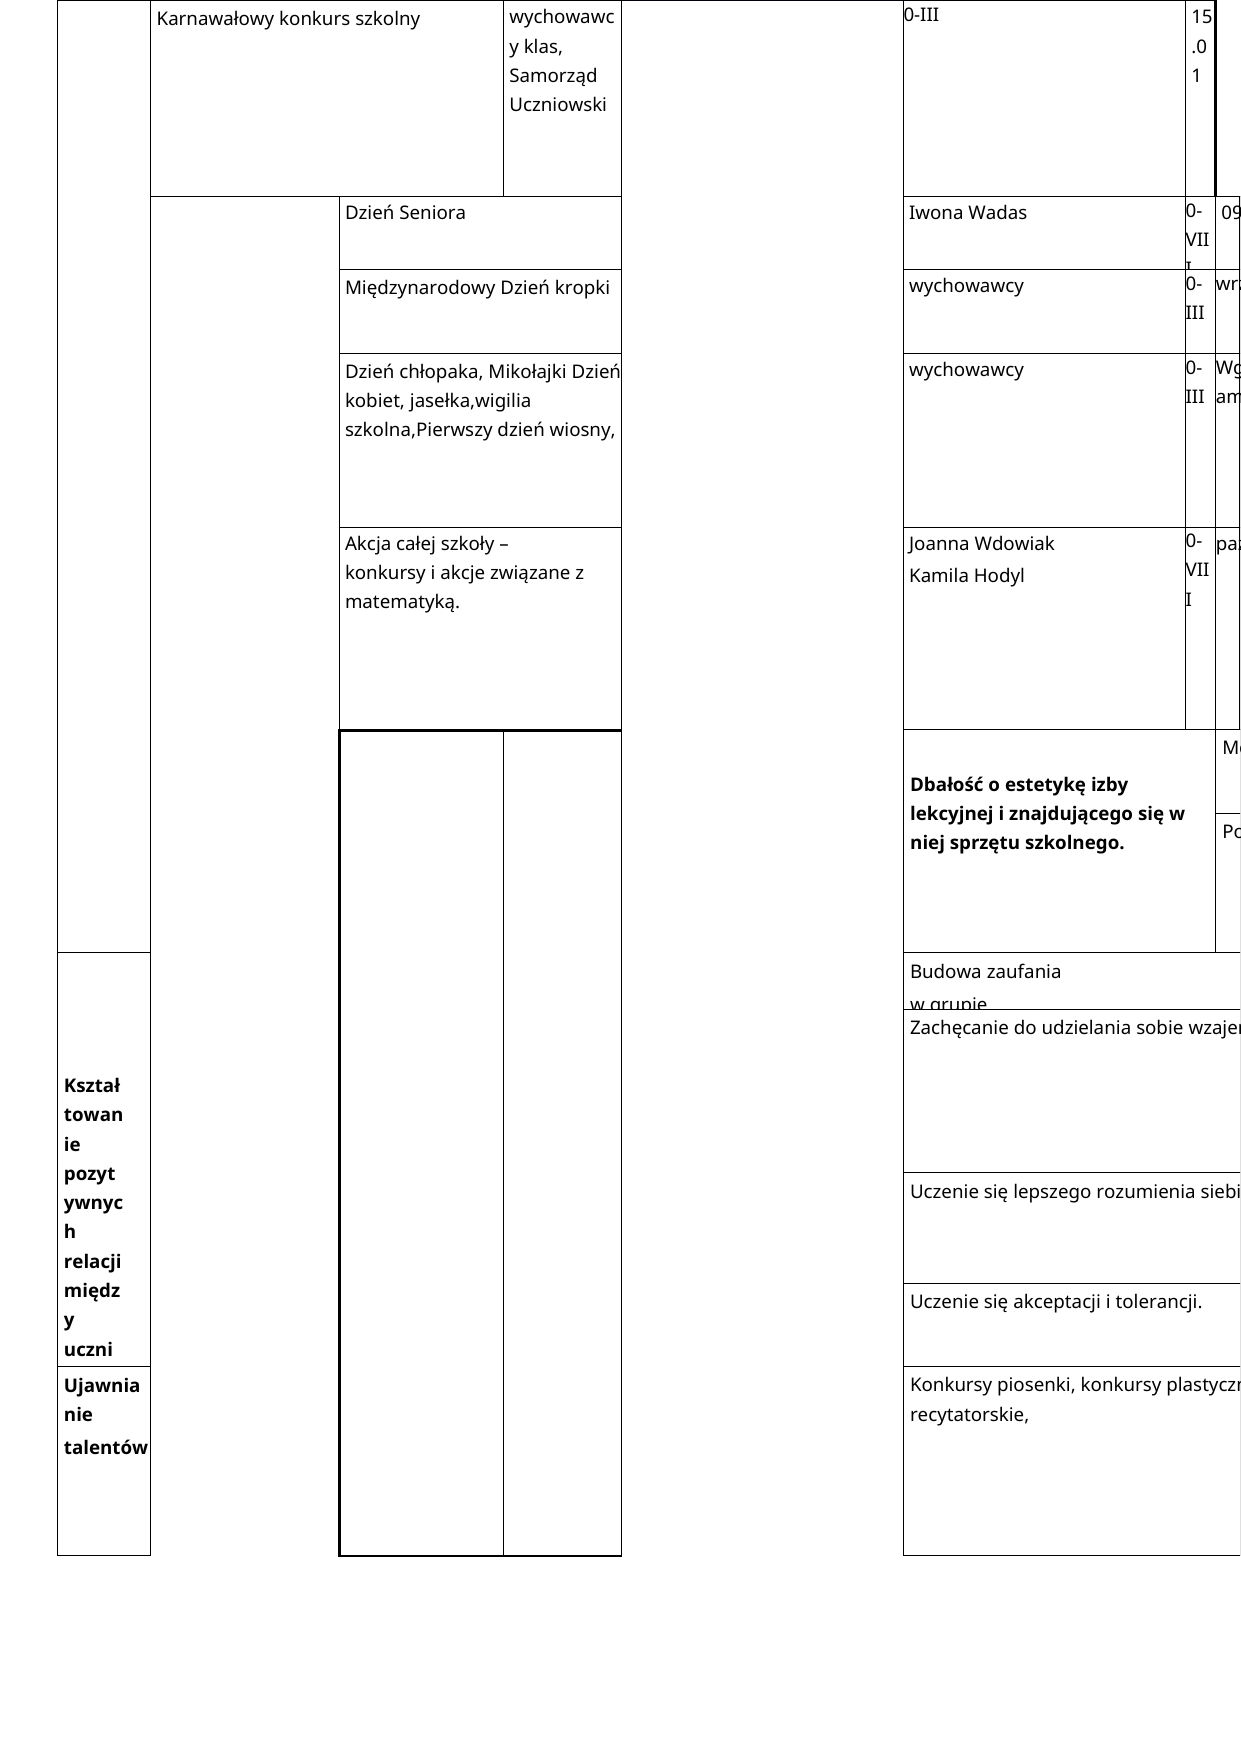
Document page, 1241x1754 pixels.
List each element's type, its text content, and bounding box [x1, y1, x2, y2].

table_cell 0-VIII [1186, 528, 1215, 729]
table_cell Akcja całej szkoły – konkursy i akcje związane z matematyką. [340, 528, 621, 729]
table_cell wychowawcy klas, Samorząd Uczniowski [504, 1, 621, 196]
table_cell 0-III [1186, 354, 1215, 526]
table_cell Karnawałowy konkurs szkolny [151, 1, 503, 196]
table_cell Budowa zaufania w grupie [904, 953, 1240, 1009]
table_cell 09.01 [1216, 197, 1239, 269]
table_cell Uczenie się lepszego rozumienia siebie i innych. [904, 1173, 1240, 1282]
table_cell Uczenie się akceptacji i tolerancji. [904, 1284, 1240, 1366]
table_cell [341, 732, 503, 1554]
table_cell Ujawnianie talentów [58, 1367, 150, 1554]
table_cell wychowawcy [904, 270, 1185, 353]
table_cell [151, 197, 339, 1554]
table_cell [622, 1, 903, 1554]
table_cell Moje miejsce pracy świadczy o mnie [1216, 730, 1240, 813]
table_cell 0-VIII [1186, 197, 1215, 269]
table_cell Kształtowanie pozytywnych relacji między uczniami - wyrabianie postaw wzajemnej pomocy. [58, 953, 150, 1366]
table_cell październik [1216, 528, 1239, 729]
table_cell wrzesień [1216, 270, 1239, 353]
table_cell Dbałość o estetykę izby lekcyjnej i znajdującego się w niej sprzętu szkolnego. [904, 730, 1215, 952]
table_cell Konkursy piosenki, konkursy plastyczne, konkursy recytatorskie, [904, 1367, 1240, 1554]
table_cell Wg. Harmonogr- amu [1216, 354, 1239, 526]
table_cell Międzynarodowy Dzień kropki [340, 270, 621, 353]
table_cell Dzień Seniora [340, 197, 621, 269]
table_cell wychowawcy [904, 354, 1185, 526]
table_cell 15.01 [1186, 1, 1214, 196]
table_cell [504, 732, 621, 1554]
table_cell Joanna Wdowiak Kamila Hodyl [904, 528, 1185, 729]
table_cell 0-III [904, 1, 1185, 196]
table_cell 0-III [1186, 270, 1215, 353]
table_cell Zachęcanie do udzielania sobie wzajemnej pomocy [904, 1010, 1240, 1172]
table_cell Dzień chłopaka, Mikołajki Dzień kobiet, jasełka,wigilia szkolna,Pierwszy dzień wiosny, [340, 354, 621, 526]
table_cell [58, 1, 150, 952]
table_cell Iwona Wadas [904, 197, 1185, 269]
table_cell Poszanowanie mienia szkoły i pracy innych ludzi. [1216, 814, 1240, 952]
